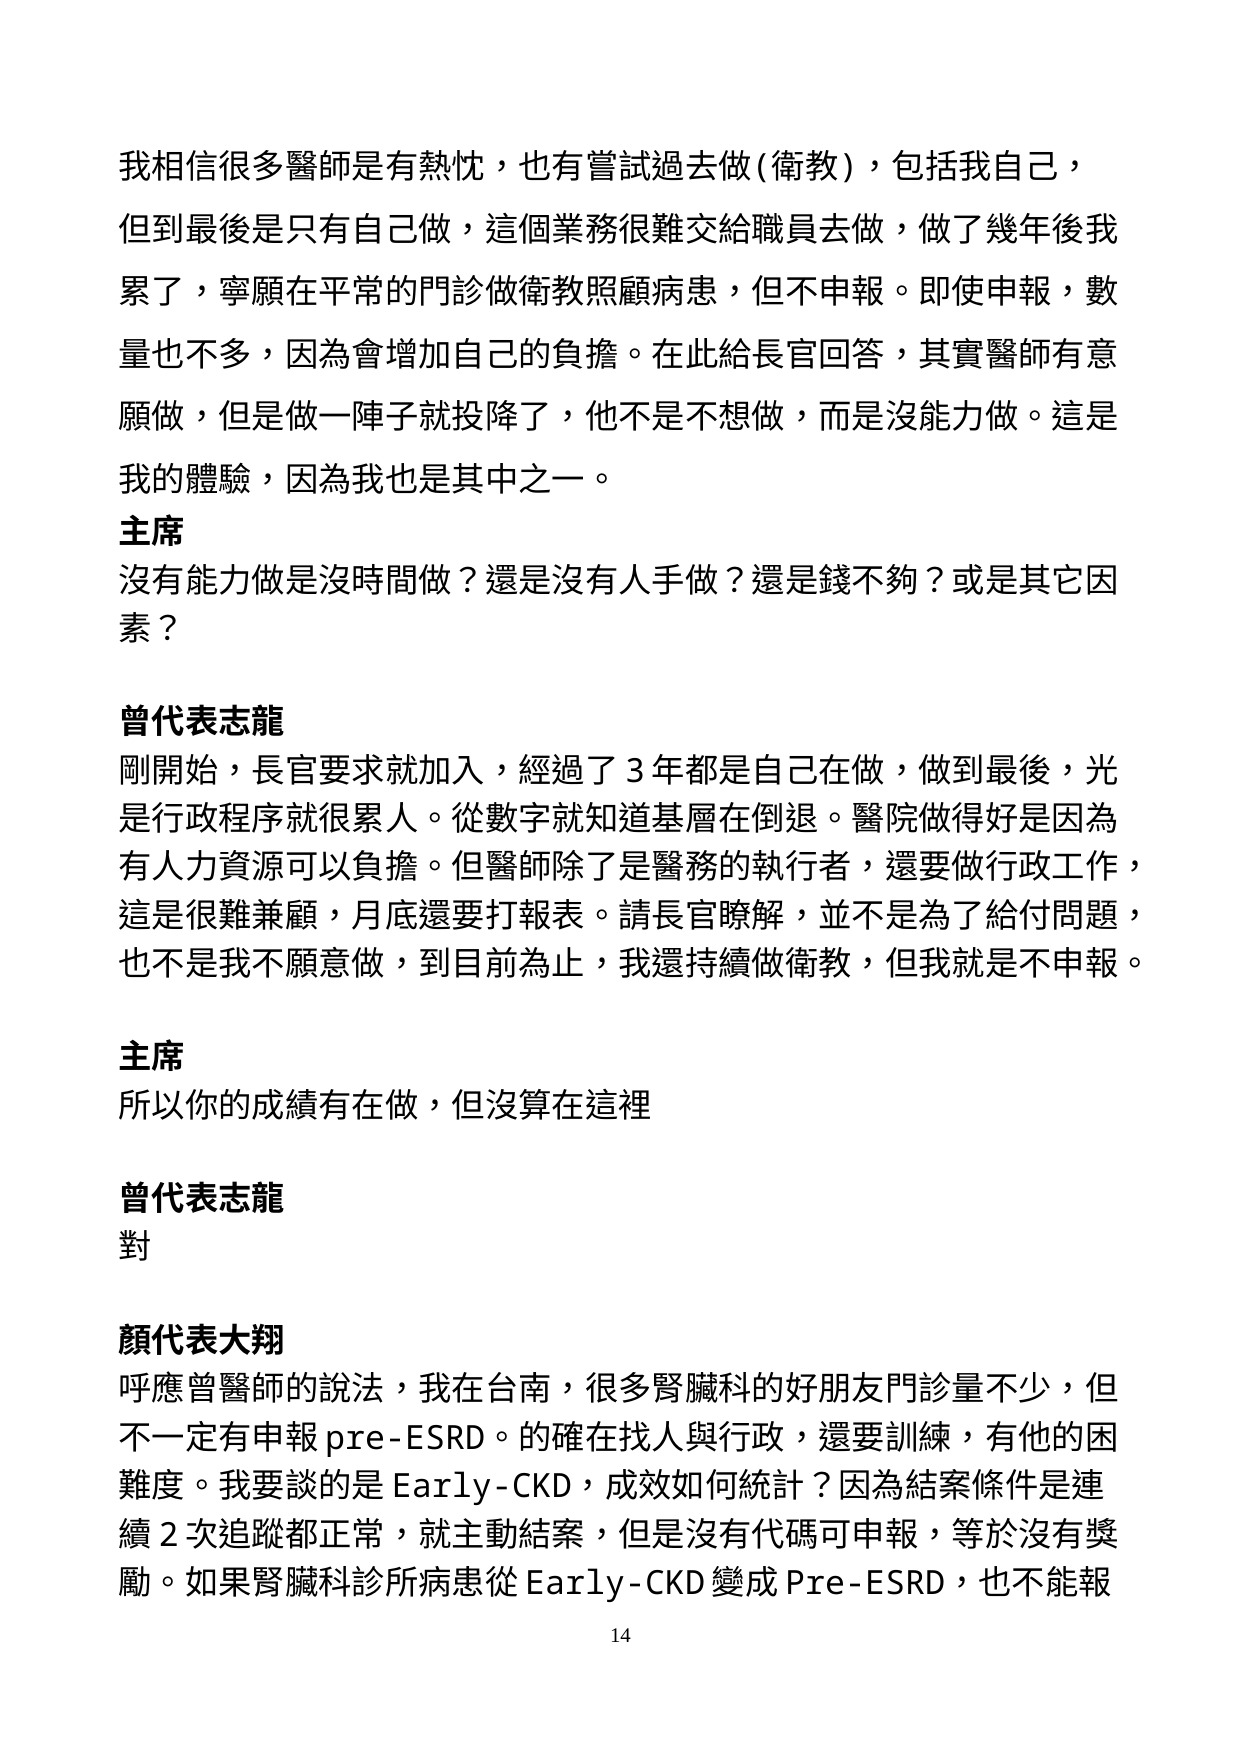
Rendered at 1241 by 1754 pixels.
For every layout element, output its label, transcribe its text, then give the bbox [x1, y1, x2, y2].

text 所以你的成績有在做，但沒算在這裡 [118, 1078, 1122, 1127]
text 主席 [118, 1030, 1122, 1078]
text 主席 [118, 505, 1122, 553]
text 顏代表大翔 [118, 1314, 1122, 1362]
text 沒有能力做是沒時間做？還是沒有人手做？還是錢不夠？或是其它因素？ [118, 553, 1122, 650]
text 對 [118, 1220, 1122, 1268]
text 我相信很多醫師是有熱忱，也有嘗試過去做(衛教)，包括我自己，但到最後是只有自己做，這個業務很難交給職員去做，做了幾年後我累了，寧願在平常的門診做衛教照顧病患，但不申報。即使申報，數量也不多，因為會增加自己的負擔。在此給長官回答，其實醫師有意願做，但是做一陣子就投降了，他不是不想做，而是沒能力做。這是我的體驗，因為我也是其中之一。 [118, 123, 1122, 498]
text 曾代表志龍 [118, 695, 1122, 743]
text 剛開始，長官要求就加入，經過了3年都是自己在做，做到最後，光是行政程序就很累人。從數字就知道基層在倒退。醫院做得好是因為有人力資源可以負擔。但醫師除了是醫務的執行者，還要做行政工作，這是很難兼顧，月底還要打報表。請長官瞭解，並不是為了給付問題，也不是我不願意做，到目前為止，我還持續做衛教，但我就是不申報。 [118, 743, 1122, 985]
text 曾代表志龍 [118, 1172, 1122, 1220]
text 呼應曾醫師的說法，我在台南，很多腎臟科的好朋友門診量不少，但不一定有申報pre-ESRD。的確在找人與行政，還要訓練，有他的困難度。我要談的是Early-CKD，成效如何統計？因為結案條件是連續2次追蹤都正常，就主動結案，但是沒有代碼可申報，等於沒有獎勵。如果腎臟科診所病患從Early-CKD變成Pre-ESRD，也不能報 [118, 1362, 1122, 1604]
